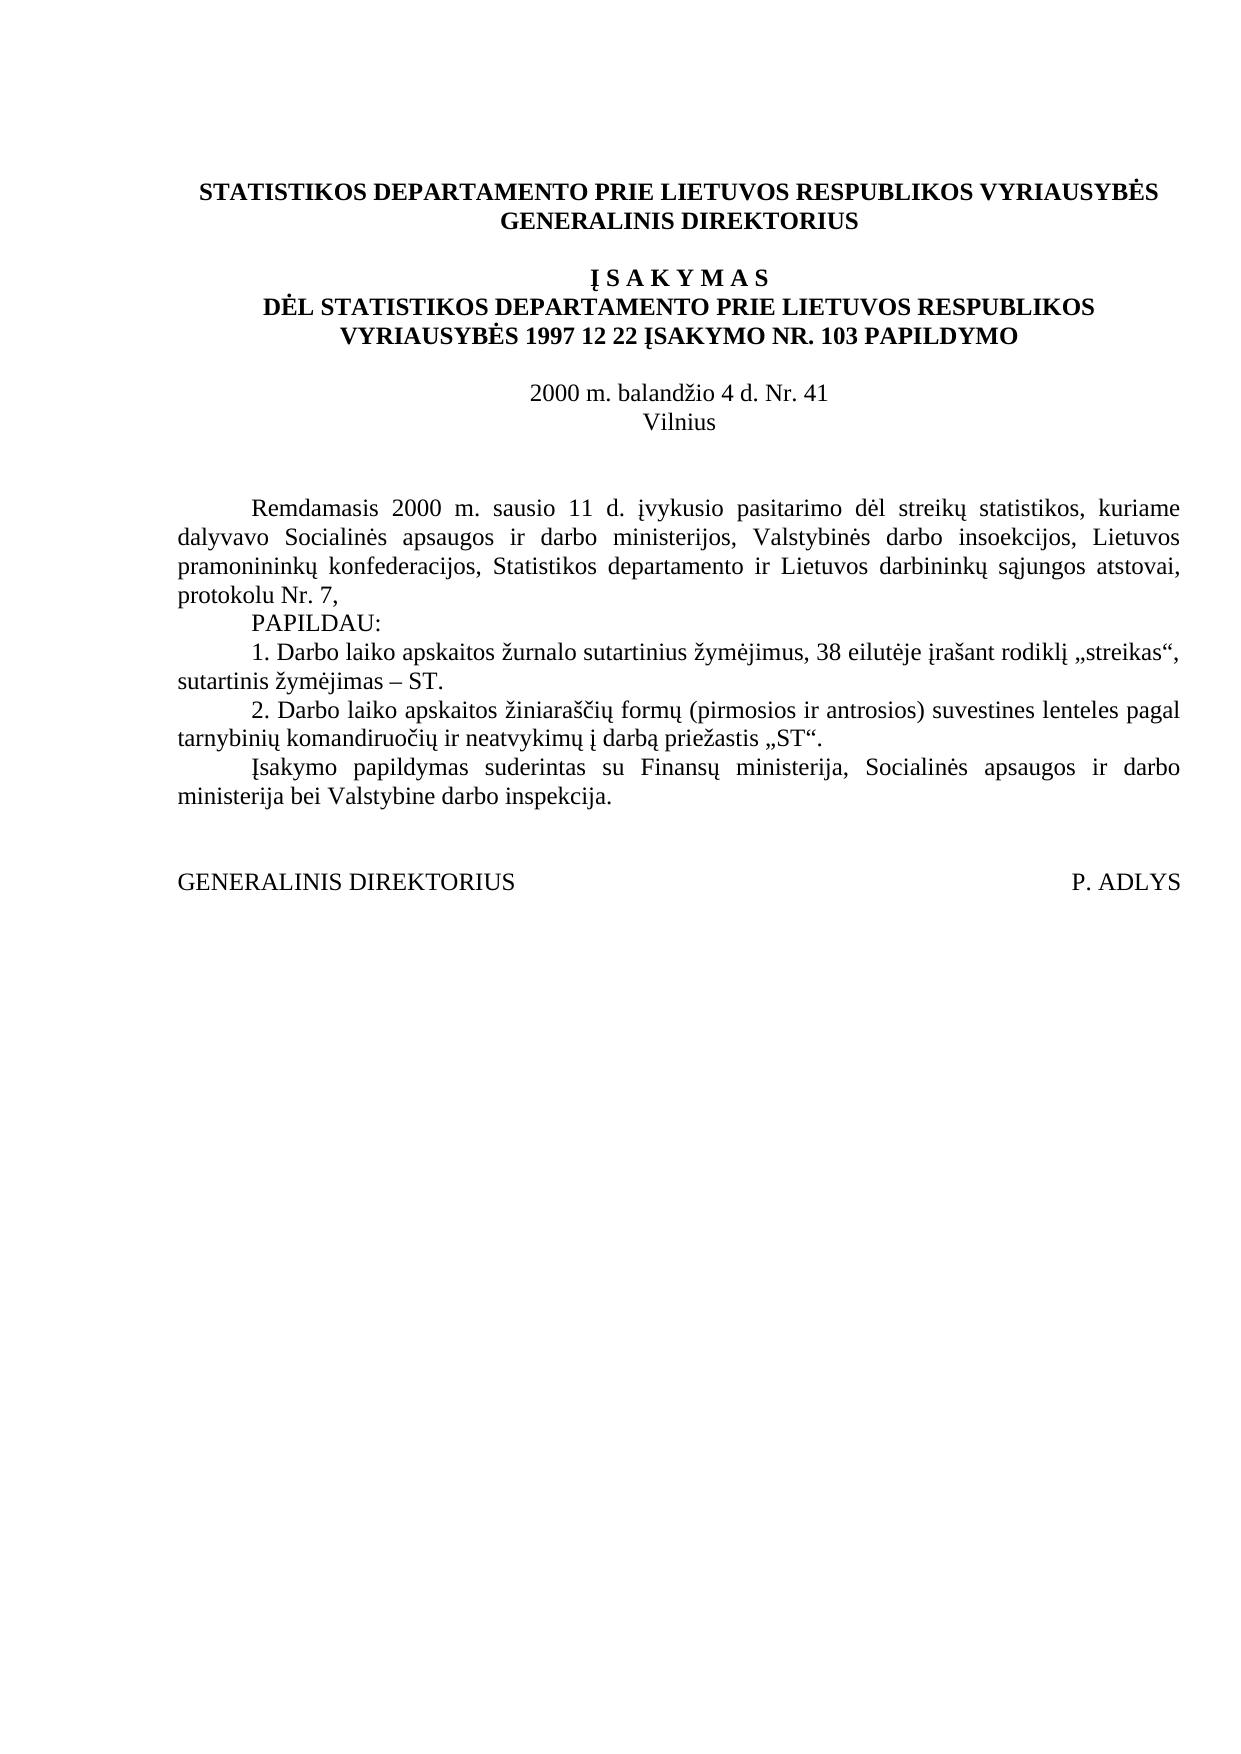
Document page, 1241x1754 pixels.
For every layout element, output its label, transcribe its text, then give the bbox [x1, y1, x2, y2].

text Remdamasis 2000 m. sausio 11 d. įvykusio pasitarimo dėl streikų statistikos, kuriame dalyvavo Socialinės apsaugos ir darbo ministerijos, Valstybinės darbo insoekcijos, Lietuvos pramonininkų konfederacijos, Statistikos departamento ir Lietuvos darbininkų sąjungos atstovai, protokolu Nr. 7, [177, 493, 1181, 608]
text 2000 m. balandžio 4 d. Nr. 41 [177, 378, 1181, 407]
text Į S A K Y M A S [177, 263, 1181, 292]
text Vilnius [177, 407, 1181, 436]
text STATISTIKOS DEPARTAMENTO PRIE LIETUVOS RESPUBLIKOS VYRIAUSYBĖS GENERALINIS DIREKTORIUS [177, 177, 1181, 235]
text PAPILDAU: [177, 608, 1181, 637]
text 2. Darbo laiko apskaitos žiniaraščių formų (pirmosios ir antrosios) suvestines lenteles pagal tarnybinių komandiruočių ir neatvykimų į darbą priežastis „ST“. [177, 695, 1181, 752]
text GENERALINIS DIREKTORIUS P. ADLYS [177, 867, 1181, 896]
text DĖL STATISTIKOS DEPARTAMENTO PRIE LIETUVOS RESPUBLIKOS VYRIAUSYBĖS 1997 12 22 ĮSAKYMO NR. 103 PAPILDYMO [177, 292, 1181, 350]
text 1. Darbo laiko apskaitos žurnalo sutartinius žymėjimus, 38 eilutėje įrašant rodiklį „streikas“, sutartinis žymėjimas – ST. [177, 637, 1181, 695]
text Įsakymo papildymas suderintas su Finansų ministerija, Socialinės apsaugos ir darbo ministerija bei Valstybine darbo inspekcija. [177, 752, 1181, 810]
